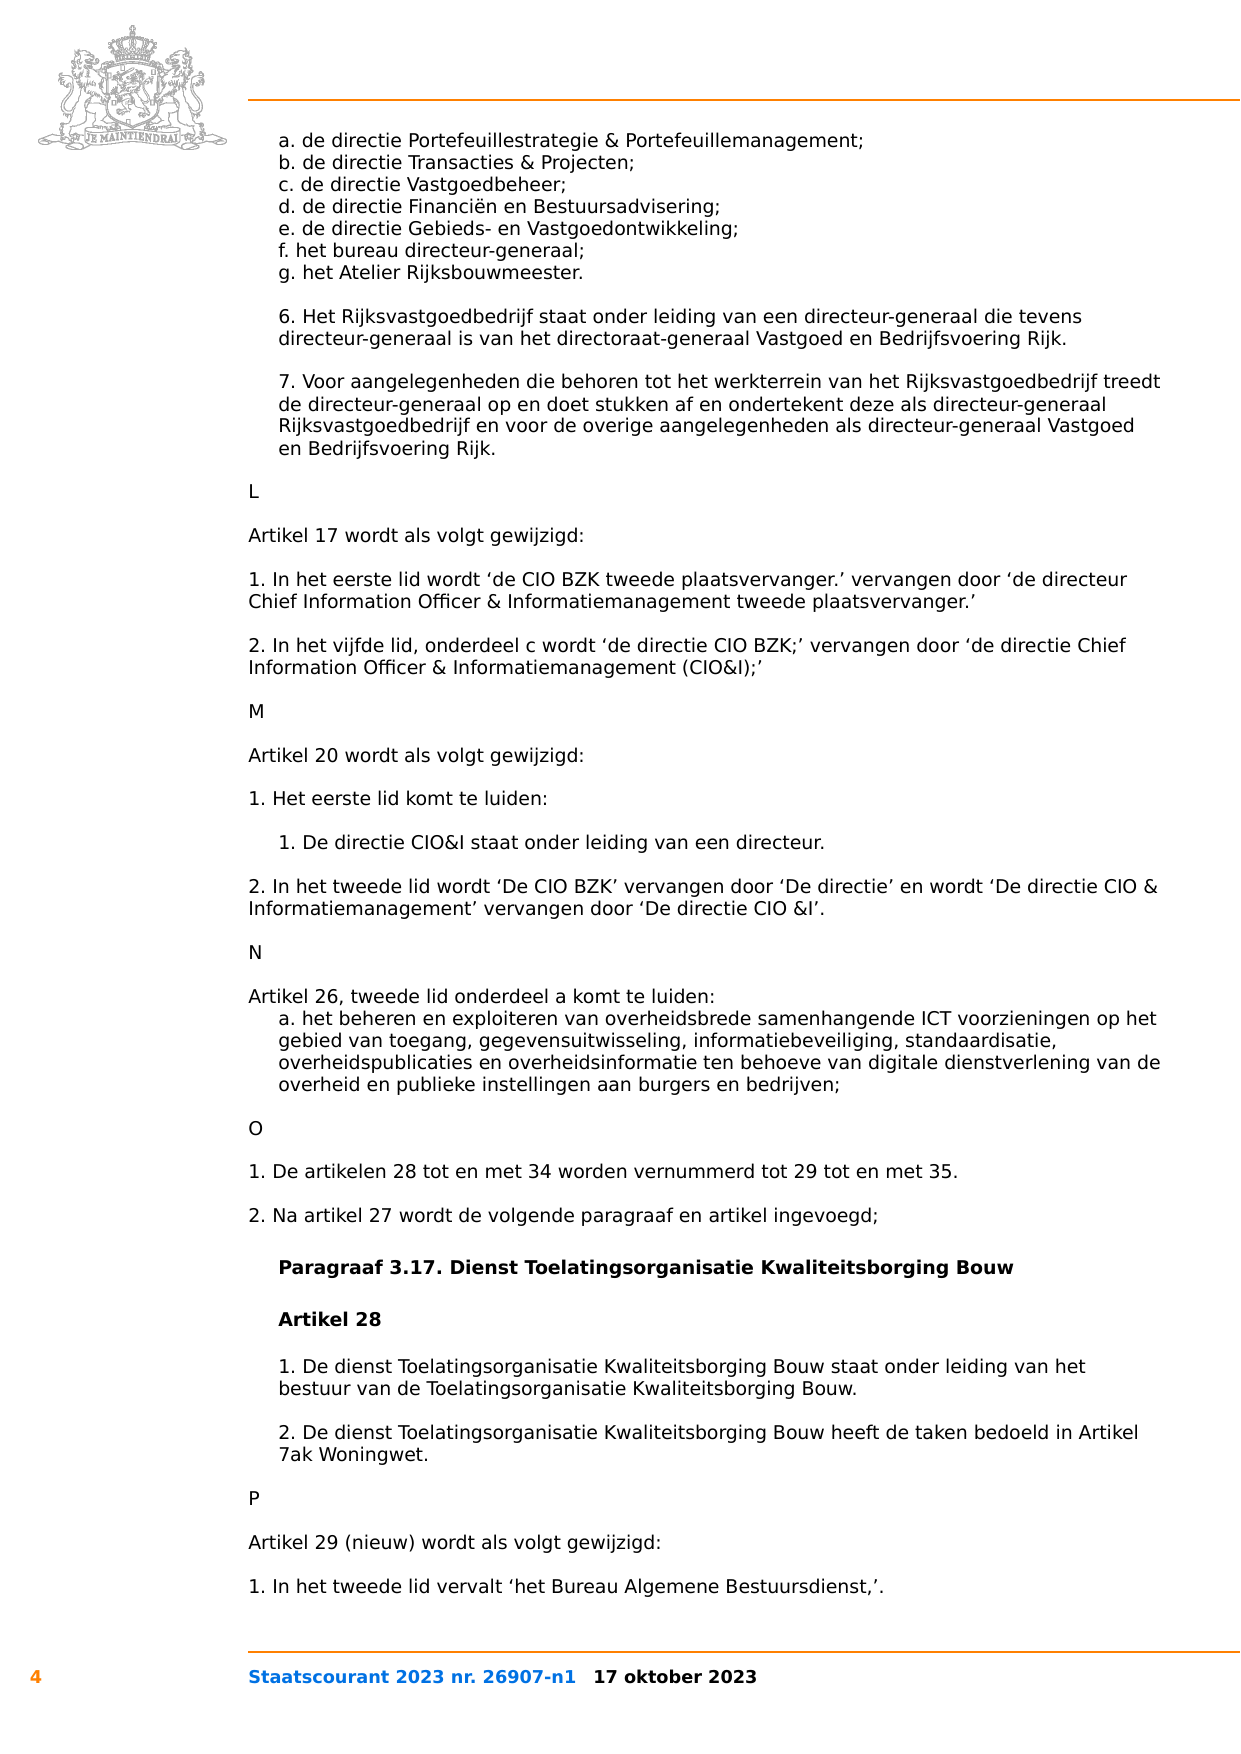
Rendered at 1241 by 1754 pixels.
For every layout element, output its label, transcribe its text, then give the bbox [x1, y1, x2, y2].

text 2. Na artikel 27 wordt de volgende paragraaf en artikel ingevoegd; [248, 1205, 1163, 1227]
picture [38, 25, 227, 150]
text b. de directie Transacties & Projecten; [278, 152, 1163, 174]
text Artikel 26, tweede lid onderdeel a komt te luiden: [248, 986, 1163, 1008]
text M [248, 701, 1163, 723]
text 1. De dienst Toelatingsorganisatie Kwaliteitsborging Bouw staat onder leiding van het bestuur van de Toelatingsorganisatie Kwaliteitsborging Bouw. [278, 1356, 1163, 1400]
text 2. In het tweede lid wordt ‘De CIO BZK’ vervangen door ‘De directie’ en wordt ‘De directie CIO & Informatiemanagement’ vervangen door ‘De directie CIO &I’. [248, 876, 1163, 920]
text 7. Voor aangelegenheden die behoren tot het werkterrein van het Rijksvastgoedbedrijf treedt de directeur-generaal op en doet stukken af en ondertekent deze als directeur-generaal Rijksvastgoedbedrijf en voor de overige aangelegenheden als directeur-generaal Vastgoed en Bedrijfsvoering Rijk. [278, 371, 1163, 459]
text 2. De dienst Toelatingsorganisatie Kwaliteitsborging Bouw heeft de taken bedoeld in Artikel 7ak Woningwet. [278, 1422, 1163, 1466]
text 2. In het vijfde lid, onderdeel c wordt ‘de directie CIO BZK;’ vervangen door ‘de directie Chief Information Officer & Informatiemanagement (CIO&I);’ [248, 635, 1163, 679]
subtitle Artikel 28 [278, 1309, 1163, 1331]
text e. de directie Gebieds- en Vastgoedontwikkeling; [278, 218, 1163, 240]
text c. de directie Vastgoedbeheer; [278, 174, 1163, 196]
subtitle Paragraaf 3.17. Dienst Toelatingsorganisatie Kwaliteitsborging Bouw [278, 1257, 1163, 1279]
text P [248, 1488, 1163, 1510]
text 1. De artikelen 28 tot en met 34 worden vernummerd tot 29 tot en met 35. [248, 1161, 1163, 1183]
text Artikel 17 wordt als volgt gewijzigd: [248, 525, 1163, 547]
text 1. In het eerste lid wordt ‘de CIO BZK tweede plaatsvervanger.’ vervangen door ‘de directeur Chief Information Officer & Informatiemanagement tweede plaatsvervanger.’ [248, 569, 1163, 613]
text 1. De directie CIO&I staat onder leiding van een directeur. [278, 832, 1163, 854]
text g. het Atelier Rijksbouwmeester. [278, 262, 1163, 284]
text N [248, 942, 1163, 964]
text 1. Het eerste lid komt te luiden: [248, 788, 1163, 810]
text a. de directie Portefeuillestrategie & Portefeuillemanagement; [278, 130, 1163, 152]
text a. het beheren en exploiteren van overheidsbrede samenhangende ICT voorzieningen op het gebied van toegang, gegevensuitwisseling, informatiebeveiliging, standaardisatie, overheidspublicaties en overheidsinformatie ten behoeve van digitale dienstverlening van de overheid en publieke instellingen aan burgers en bedrijven; [278, 1008, 1163, 1096]
text Artikel 20 wordt als volgt gewijzigd: [248, 744, 1163, 766]
text 6. Het Rijksvastgoedbedrijf staat onder leiding van een directeur-generaal die tevens directeur-generaal is van het directoraat-generaal Vastgoed en Bedrijfsvoering Rijk. [278, 306, 1163, 349]
text L [248, 481, 1163, 503]
text O [248, 1117, 1163, 1139]
text f. het bureau directeur-generaal; [278, 240, 1163, 262]
text d. de directie Financiën en Bestuursadvisering; [278, 196, 1163, 218]
text Artikel 29 (nieuw) wordt als volgt gewijzigd: [248, 1532, 1163, 1554]
text 1. In het tweede lid vervalt ‘het Bureau Algemene Bestuursdienst,’. [248, 1576, 1163, 1597]
